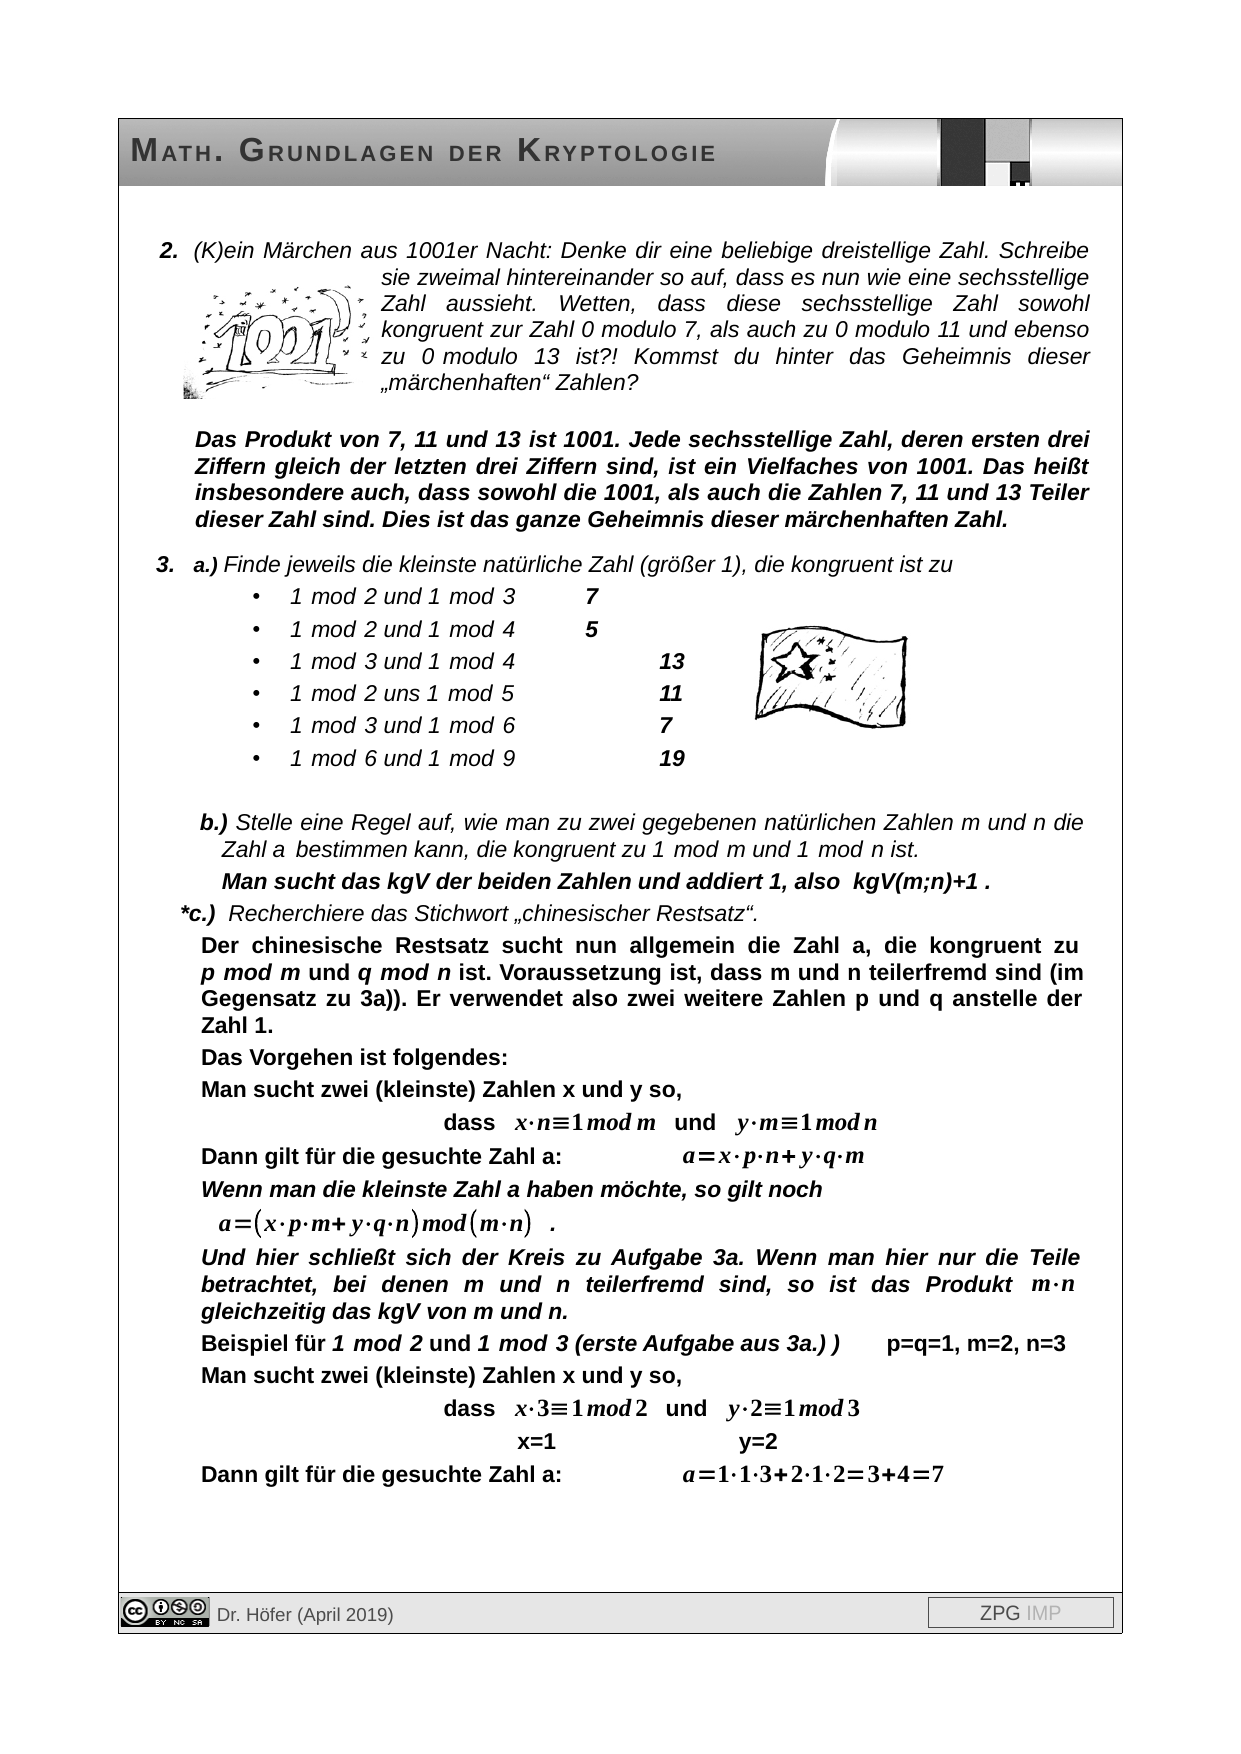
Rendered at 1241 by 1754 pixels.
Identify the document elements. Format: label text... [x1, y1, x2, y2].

text . [258, 1208, 415, 1238]
text *c.) Recherchiere das Stichwort „chinesischer Restsatz“. [148, 900, 1092, 927]
text Dann gilt für die gesuchte Zahl a: [148, 1142, 1092, 1169]
list [928, 680, 1122, 706]
text b.) Stelle eine Regel auf, wie man zu zwei gegebenen natürlichen Zahlen m und n die Zahl a bestimmen kann, die kongruent zu 1 mod m und 1 mod n ist. [148, 809, 1092, 862]
list [928, 712, 1122, 739]
text x=1 y=2 [148, 1428, 1092, 1454]
text Man sucht zwei (kleinste) Zahlen x und y so, [148, 1362, 1092, 1388]
text . [148, 1208, 260, 1238]
text Man sucht zwei (kleinste) Zahlen x und y so, [148, 1076, 1092, 1102]
text Man sucht das kgV der beiden Zahlen und addiert 1, also kgV(m;n)+1 . [148, 868, 1092, 894]
picture [119, 119, 1122, 186]
list 1 mod 2 und 1 mod 3 7 [252, 583, 1122, 609]
list [928, 616, 1122, 642]
text dassund [148, 1394, 1092, 1422]
text Dann gilt für die gesuchte Zahl a: [148, 1460, 1092, 1488]
text Wenn man die kleinste Zahl a haben möchte, so gilt noch [148, 1176, 1092, 1202]
list (K)ein Märchen aus 1001er Nacht: Denke dir eine beliebige dreistellige Zahl. Schreibe sie zweimal hintereinander so auf, dass es nun wie eine sechsstellige Zahl aussieht. Wetten, dass diese sechsstellige Zahl sowohl kongruent zur Zahl 0 modulo 7, als auch zu 0 modulo 11 und ebenso zu 0 modulo 13 ist?! Kommst du hinter das Geheimnis dieser „märchenhaften“ Zahlen? [159, 237, 1092, 395]
text Und hier schließt sich der Kreis zu Aufgabe 3a. Wenn man hier nur die Teile betrachtet, bei denen m und n teilerfremd sind, so ist das Produkt gleichzeitig das kgV von m und n. [148, 1244, 1092, 1324]
list 1 mod 2 und 1 mod 4 5 [252, 616, 735, 642]
text Der chinesische Restsatz sucht nun allgemein die Zahl a, die kongruent zu p mod m und q mod n ist. Voraussetzung ist, dass m und n teilerfremd sind (im Gegensatz zu 3a)). Er verwendet also zwei weitere Zahlen p und q anstelle der Zahl 1. [148, 932, 1092, 1038]
text Beispiel für 1 mod 2 und 1 mod 3 (erste Aufgabe aus 3a.) ) p=q=1, m=2, n=3 [148, 1330, 1092, 1356]
list 1 mod 3 und 1 mod 6 7 [252, 712, 735, 739]
picture [183, 269, 375, 399]
list 1 mod 3 und 1 mod 4 13 [252, 648, 735, 674]
list a.) Finde jeweils die kleinste natürliche Zahl (größer 1), die kongruent ist zu [156, 551, 1122, 577]
text . [525, 1208, 1092, 1238]
list 1 mod 6 und 1 mod 9 19 [252, 745, 1122, 771]
list 1 mod 2 uns 1 mod 5 11 [252, 680, 735, 706]
picture [735, 608, 928, 740]
text . [413, 1208, 476, 1238]
text . [473, 1208, 528, 1238]
text Das Vorgehen ist folgendes: [148, 1044, 1092, 1070]
text dassund [148, 1108, 1092, 1136]
list [928, 648, 1122, 674]
text Das Produkt von 7, 11 und 13 ist 1001. Jede sechsstellige Zahl, deren ersten drei Ziffern gleich der letzten drei Ziffern sind, ist ein Vielfaches von 1001. Das heißt insbesondere auch, dass sowohl die 1001, als auch die Zahlen 7, 11 und 13 Teiler dieser Zahl sind. Dies ist das ganze Geheimnis dieser märchenhaften Zahl. [159, 426, 1092, 532]
picture [120, 1597, 210, 1627]
